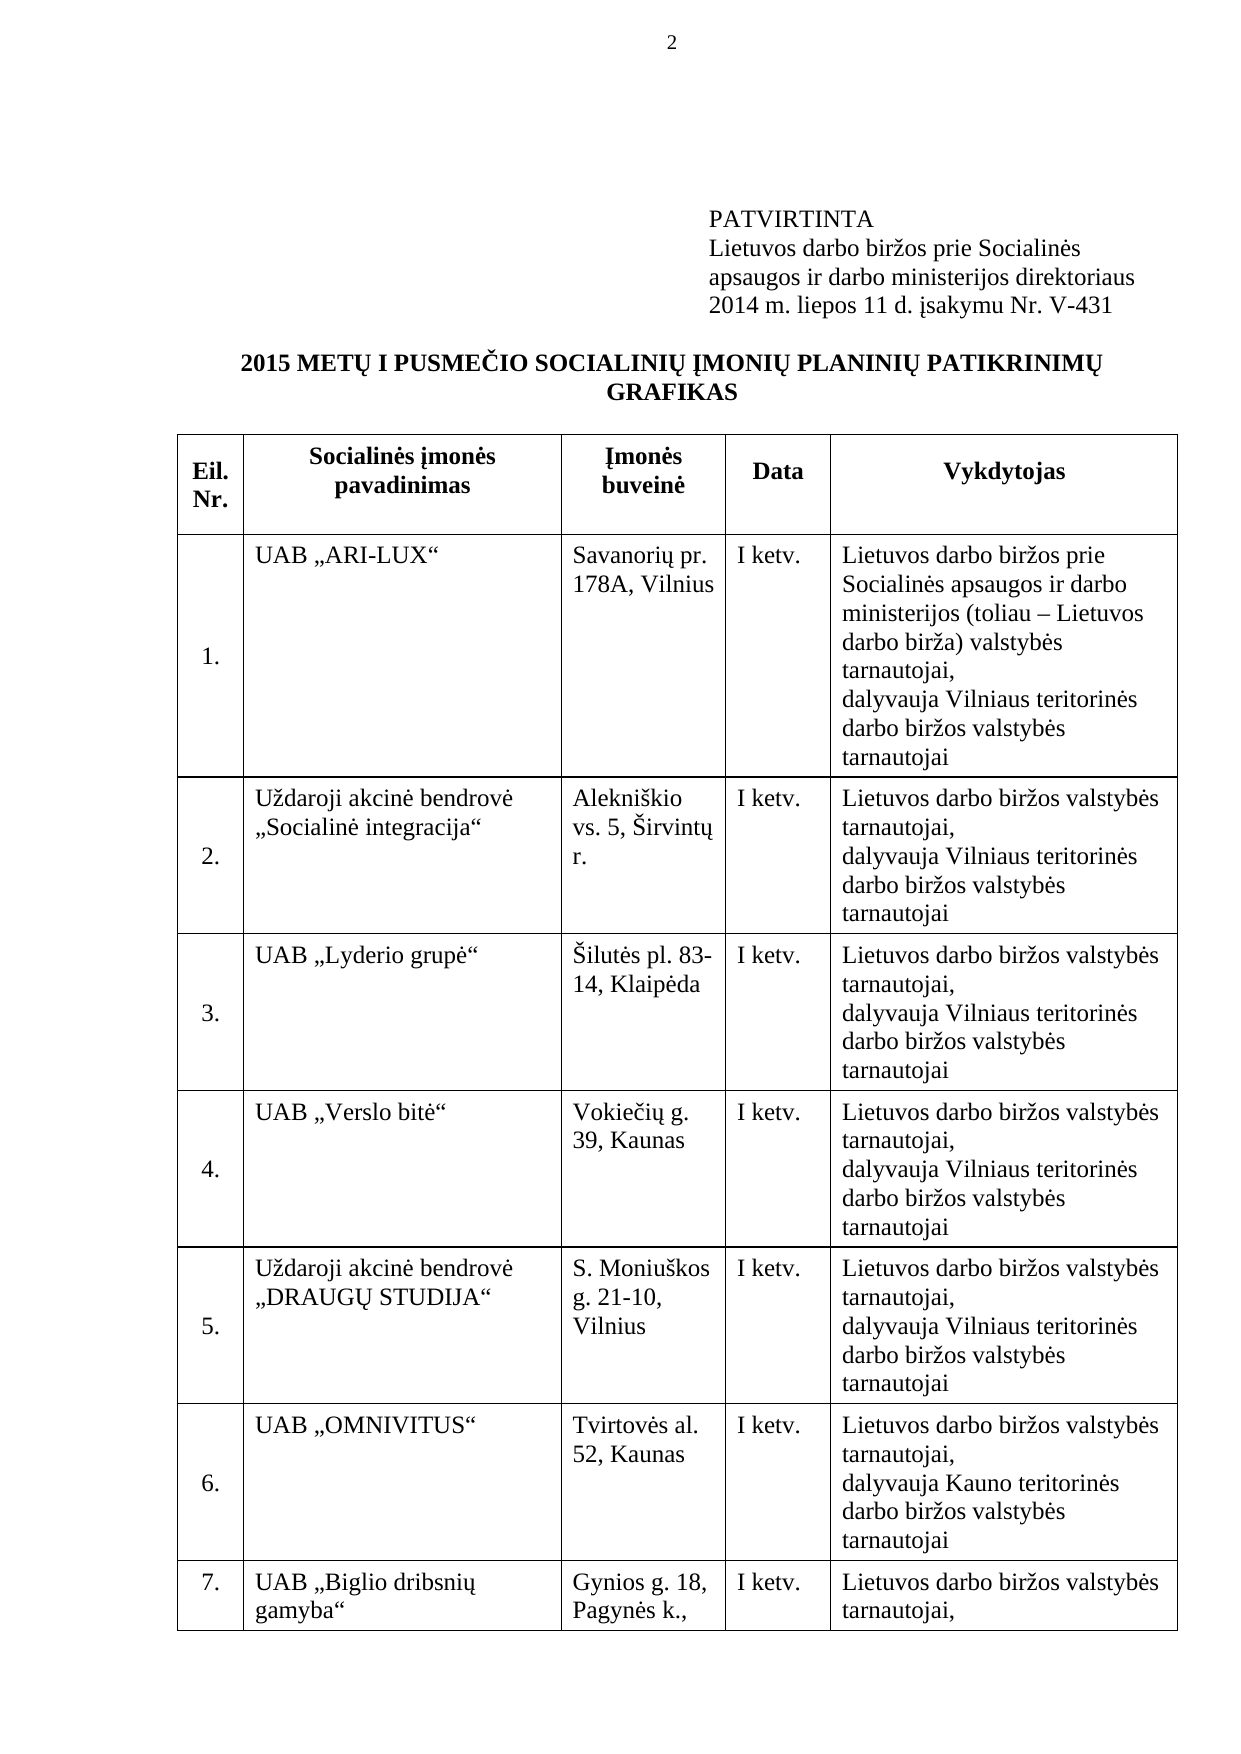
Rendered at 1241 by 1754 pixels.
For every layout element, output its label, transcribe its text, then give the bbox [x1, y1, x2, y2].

text Lietuvos darbo biržos prie Socialinės [709, 233, 1167, 262]
table_cell UAB „Lyderio grupė“ [244, 934, 561, 1090]
text apsaugos ir darbo ministerijos direktoriaus [709, 262, 1167, 291]
table_header Data [726, 435, 830, 533]
table_cell UAB „ARI-LUX“ [244, 535, 561, 776]
table_cell I ketv. [726, 535, 830, 776]
table_cell 7. [178, 1561, 243, 1630]
table_cell 3. [178, 934, 243, 1090]
table_cell Uždaroji akcinė bendrovė „DRAUGŲ STUDIJA“ [244, 1248, 561, 1403]
table_cell UAB „Verslo bitė“ [244, 1091, 561, 1246]
table_cell Lietuvos darbo biržos prie Socialinės apsaugos ir darbo ministerijos (toliau – Lietuvos darbo birža) valstybės tarnautojai, dalyvauja Vilniaus teritorinės darbo biržos valstybės tarnautojai [831, 535, 1177, 776]
table_cell Lietuvos darbo biržos valstybės tarnautojai, [831, 1561, 1177, 1630]
table_cell I ketv. [726, 1248, 830, 1403]
table_cell 5. [178, 1248, 243, 1403]
table_cell 4. [178, 1091, 243, 1246]
table_header Socialinės įmonės pavadinimas [244, 435, 561, 533]
table_cell Lietuvos darbo biržos valstybės tarnautojai, dalyvauja Vilniaus teritorinės darbo biržos valstybės tarnautojai [831, 934, 1177, 1090]
table_cell 6. [178, 1404, 243, 1560]
table_cell I ketv. [726, 1091, 830, 1246]
table_cell I ketv. [726, 778, 830, 933]
table_cell Šilutės pl. 83-14, Klaipėda [562, 934, 725, 1090]
text 2015 METŲ I PUSMEČIO SOCIALINIŲ ĮMONIŲ PLANINIŲ PATIKRINIMŲ GRAFIKAS [177, 348, 1167, 406]
table_cell Uždaroji akcinė bendrovė „Socialinė integracija“ [244, 778, 561, 933]
table_cell 2. [178, 778, 243, 933]
table_cell I ketv. [726, 1404, 830, 1560]
table_cell Lietuvos darbo biržos valstybės tarnautojai, dalyvauja Vilniaus teritorinės darbo biržos valstybės tarnautojai [831, 778, 1177, 933]
table_cell Savanorių pr. 178A, Vilnius [562, 535, 725, 776]
table_header Įmonės buveinė [562, 435, 725, 533]
table_cell I ketv. [726, 934, 830, 1090]
table_header Vykdytojas [831, 435, 1177, 533]
table_cell UAB „OMNIVITUS“ [244, 1404, 561, 1560]
table_cell S. Moniuškos g. 21-10, Vilnius [562, 1248, 725, 1403]
table_cell Vokiečių g. 39, Kaunas [562, 1091, 725, 1246]
table_cell Alekniškio vs. 5, Širvintų r. [562, 778, 725, 933]
text PATVIRTINTA [709, 204, 1167, 233]
table_cell Lietuvos darbo biržos valstybės tarnautojai, dalyvauja Vilniaus teritorinės darbo biržos valstybės tarnautojai [831, 1091, 1177, 1246]
table_cell Lietuvos darbo biržos valstybės tarnautojai, dalyvauja Kauno teritorinės darbo biržos valstybės tarnautojai [831, 1404, 1177, 1560]
text 2014 m. liepos 11 d. įsakymu Nr. V-431 [709, 291, 1167, 319]
table_header Eil. Nr. [178, 435, 243, 533]
table_cell Lietuvos darbo biržos valstybės tarnautojai, dalyvauja Vilniaus teritorinės darbo biržos valstybės tarnautojai [831, 1248, 1177, 1403]
table_cell I ketv. [726, 1561, 830, 1630]
table_cell 1. [178, 535, 243, 776]
table_cell Gynios g. 18, Pagynės k., [562, 1561, 725, 1630]
table_cell Tvirtovės al. 52, Kaunas [562, 1404, 725, 1560]
table_cell UAB „Biglio dribsnių gamyba“ [244, 1561, 561, 1630]
